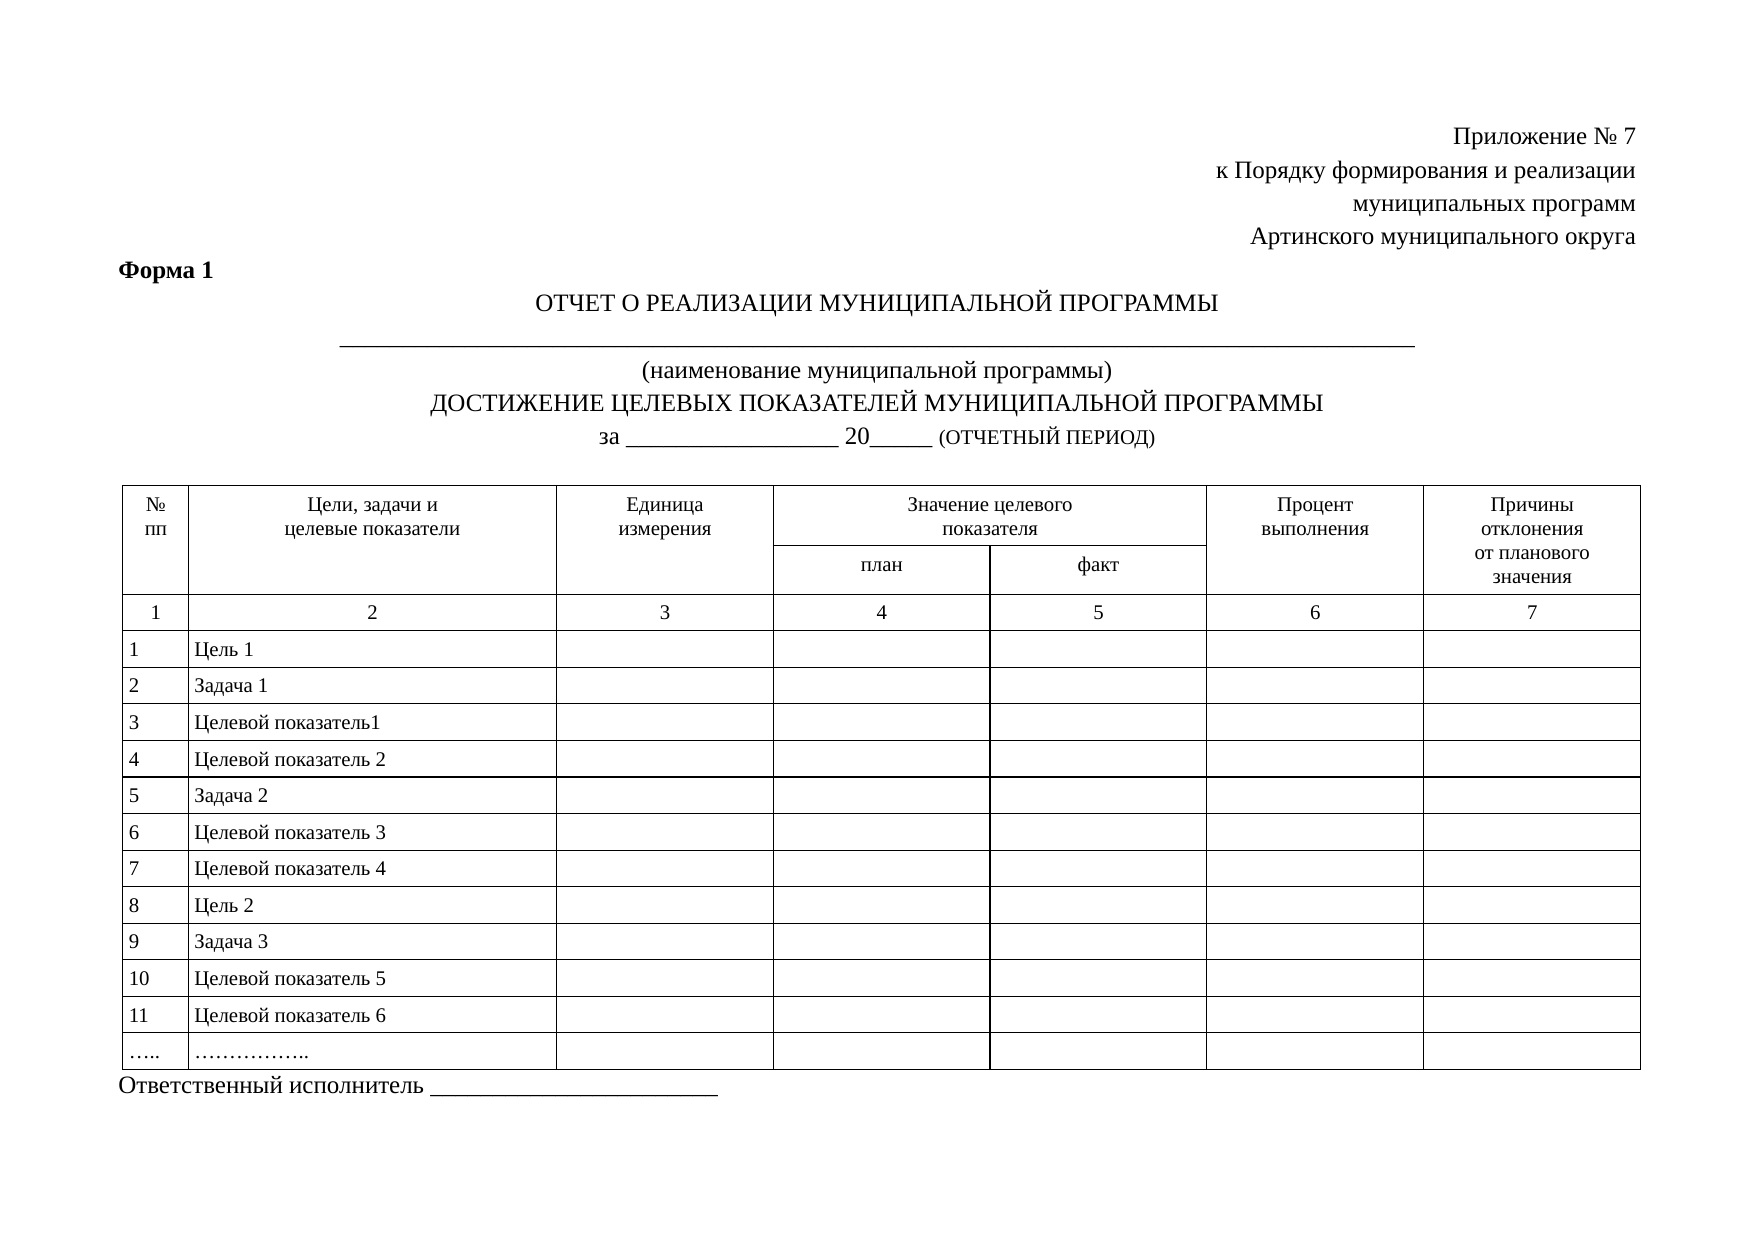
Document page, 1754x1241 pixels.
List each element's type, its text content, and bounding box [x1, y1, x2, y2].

table_header № пп [123, 486, 188, 593]
table_cell [991, 887, 1206, 923]
table_cell [774, 887, 989, 923]
text ______________________________________________________________________________________ [118, 318, 1636, 351]
table_cell [774, 960, 989, 996]
table_cell [557, 1033, 773, 1069]
table_cell 11 [123, 997, 188, 1032]
table_cell 6 [1207, 595, 1423, 630]
table_cell [557, 704, 773, 740]
table_cell [991, 814, 1206, 849]
text Форма 1 [118, 251, 1636, 285]
table_cell [774, 741, 989, 776]
table_cell 2 [123, 668, 188, 703]
table_cell [991, 778, 1206, 813]
table_cell [557, 631, 773, 667]
table_cell [1207, 778, 1423, 813]
table_cell факт [991, 546, 1206, 593]
table_cell [1424, 924, 1640, 959]
table_cell Задача 1 [189, 668, 556, 703]
table_cell [774, 668, 989, 703]
text муниципальных программ [118, 185, 1636, 218]
table_cell Целевой показатель 3 [189, 814, 556, 849]
table_cell [1424, 851, 1640, 886]
table_header Цели, задачи и целевые показатели [189, 486, 556, 593]
table_cell [1207, 851, 1423, 886]
table_cell [991, 851, 1206, 886]
table_cell [991, 741, 1206, 776]
table_cell [991, 924, 1206, 959]
text за _________________ 20_____ (ОТЧЕТНЫЙ ПЕРИОД) [118, 418, 1636, 451]
table_cell Целевой показатель 5 [189, 960, 556, 996]
table_cell [774, 631, 989, 667]
table_cell 8 [123, 887, 188, 923]
table_cell Целевой показатель 2 [189, 741, 556, 776]
table_cell Цель 2 [189, 887, 556, 923]
table_cell [991, 960, 1206, 996]
table_cell [557, 997, 773, 1032]
table_cell [991, 668, 1206, 703]
table_cell [1207, 814, 1423, 849]
text Приложение № 7 [118, 118, 1636, 151]
table_cell 1 [123, 631, 188, 667]
table_cell [1207, 704, 1423, 740]
table_cell [557, 924, 773, 959]
table_cell план [774, 546, 989, 593]
table_cell [557, 778, 773, 813]
table_cell [774, 814, 989, 849]
table_cell Целевой показатель 4 [189, 851, 556, 886]
text (наименование муниципальной программы) [118, 351, 1636, 385]
text ДОСТИЖЕНИЕ ЦЕЛЕВЫХ ПОКАЗАТЕЛЕЙ МУНИЦИПАЛЬНОЙ ПРОГРАММЫ [118, 385, 1636, 418]
table_cell [557, 960, 773, 996]
table_cell [557, 814, 773, 849]
table_cell [1207, 631, 1423, 667]
table_cell [774, 704, 989, 740]
table_cell [557, 851, 773, 886]
table_cell [1207, 960, 1423, 996]
table_header Процент выполнения [1207, 486, 1423, 593]
table_cell [1207, 997, 1423, 1032]
table_cell Задача 3 [189, 924, 556, 959]
table_cell [774, 851, 989, 886]
table_cell [774, 1033, 989, 1069]
table_cell [774, 924, 989, 959]
table_cell 2 [189, 595, 556, 630]
table_cell 1 [123, 595, 188, 630]
table_cell [1424, 668, 1640, 703]
table_cell [991, 997, 1206, 1032]
table_cell Целевой показатель1 [189, 704, 556, 740]
table_cell [557, 887, 773, 923]
table_cell [1424, 631, 1640, 667]
table_cell Цель 1 [189, 631, 556, 667]
table_cell 3 [123, 704, 188, 740]
table_cell [1424, 778, 1640, 813]
table_cell [1424, 704, 1640, 740]
table_cell [1424, 1033, 1640, 1069]
text Ответственный исполнитель _______________________ [118, 1070, 1636, 1099]
table_cell 9 [123, 924, 188, 959]
table_cell …………….. [189, 1033, 556, 1069]
table_cell 10 [123, 960, 188, 996]
table_cell 3 [557, 595, 773, 630]
text к Порядку формирования и реализации [118, 151, 1636, 185]
table_cell 4 [774, 595, 989, 630]
table_cell 7 [123, 851, 188, 886]
table_cell Задача 2 [189, 778, 556, 813]
table_cell 7 [1424, 595, 1640, 630]
table_header Значение целевого показателя [774, 486, 1206, 545]
table_cell [1424, 814, 1640, 849]
table_cell [557, 668, 773, 703]
table_cell [1424, 960, 1640, 996]
table_cell [991, 1033, 1206, 1069]
table_cell [1207, 1033, 1423, 1069]
table_cell [991, 704, 1206, 740]
table_cell [1207, 924, 1423, 959]
table_cell 5 [991, 595, 1206, 630]
table_cell [1207, 887, 1423, 923]
table_cell ….. [123, 1033, 188, 1069]
table_cell [1424, 887, 1640, 923]
table_cell Целевой показатель 6 [189, 997, 556, 1032]
table_cell [1207, 668, 1423, 703]
table_cell [1207, 741, 1423, 776]
table_cell 4 [123, 741, 188, 776]
table_cell [1424, 741, 1640, 776]
text Артинского муниципального округа [118, 218, 1636, 251]
table_cell [557, 741, 773, 776]
table_cell [774, 997, 989, 1032]
table_header Единица измерения [557, 486, 773, 593]
table_cell [991, 631, 1206, 667]
table_cell [774, 778, 989, 813]
text ОТЧЕТ О РЕАЛИЗАЦИИ МУНИЦИПАЛЬНОЙ ПРОГРАММЫ [118, 285, 1636, 318]
table_cell 5 [123, 778, 188, 813]
table_cell [1424, 997, 1640, 1032]
table_cell 6 [123, 814, 188, 849]
table_header Причины отклонения от планового значения [1424, 486, 1640, 593]
